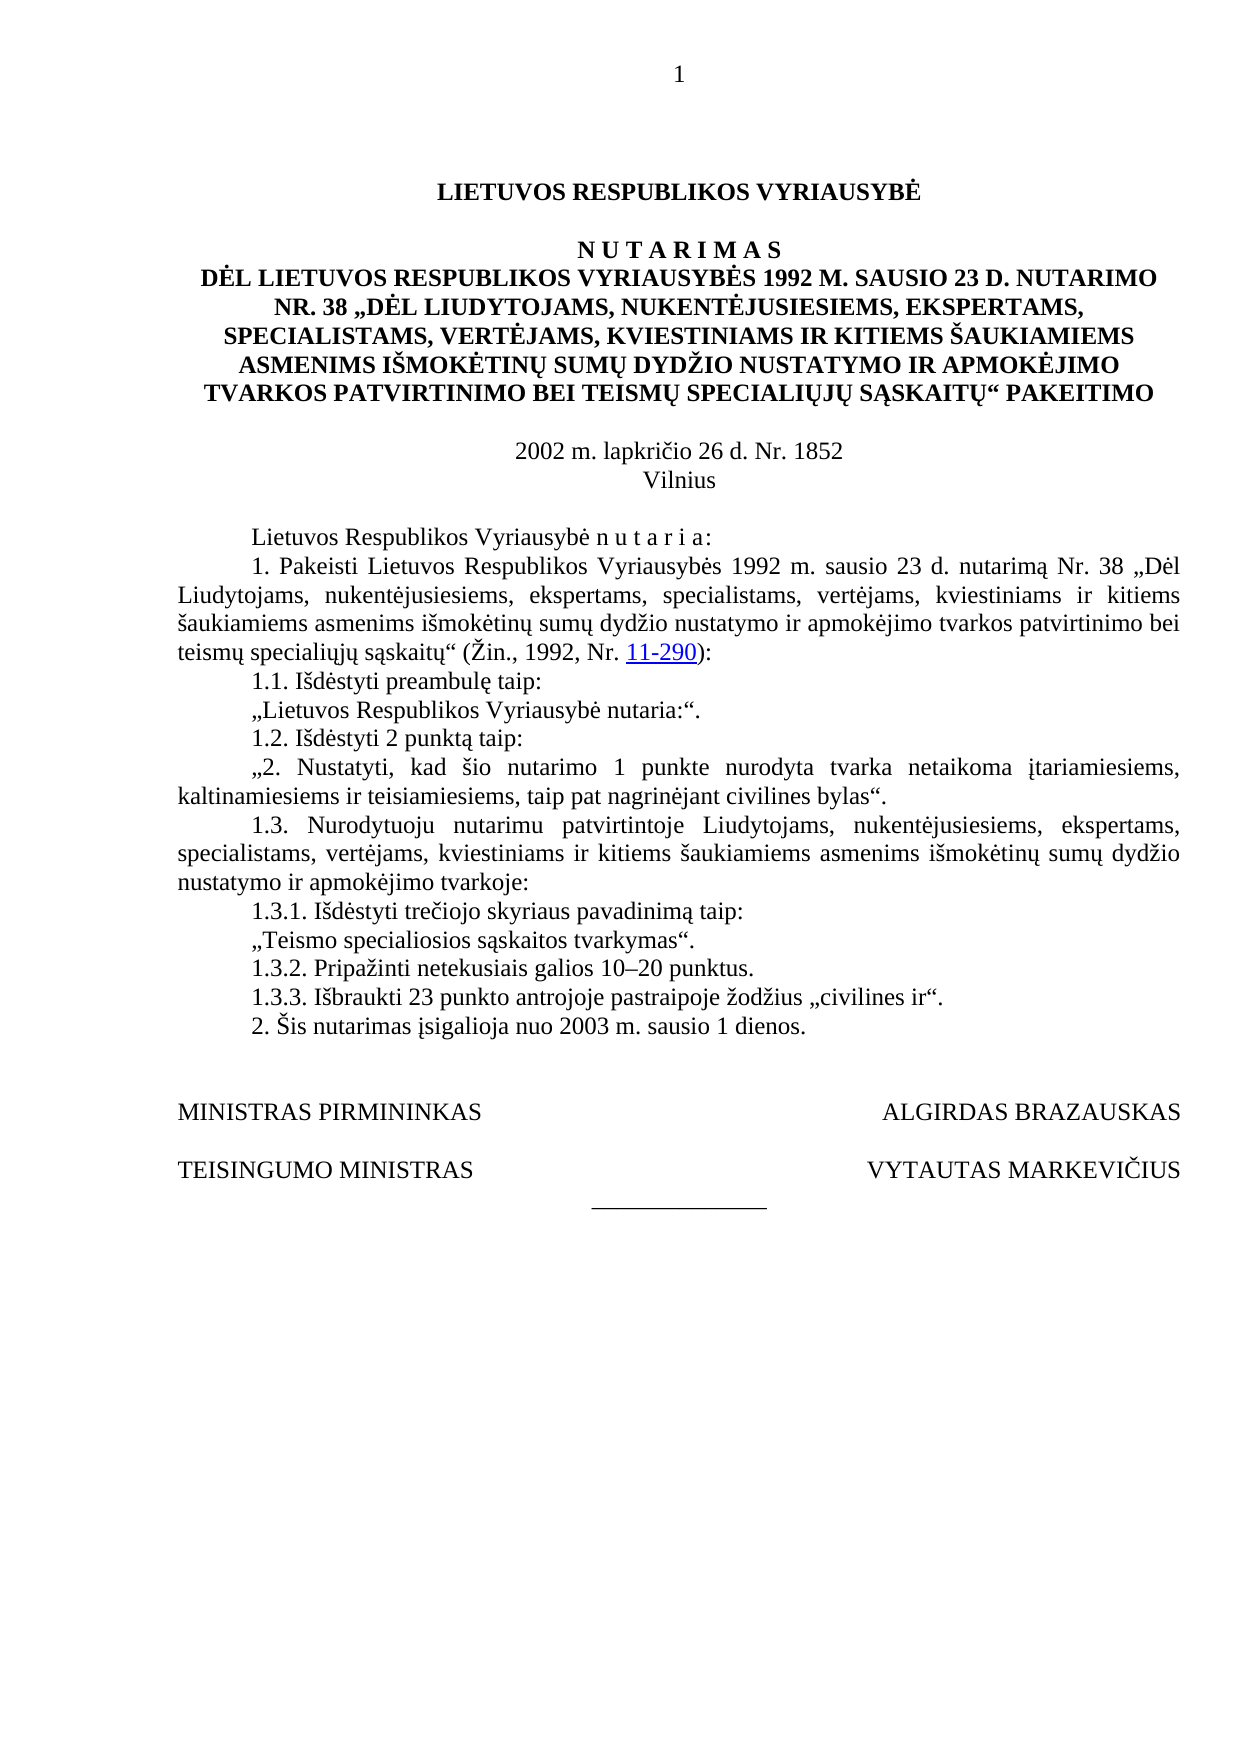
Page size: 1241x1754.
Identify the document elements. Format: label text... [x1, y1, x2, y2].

text „Teismo specialiosios sąskaitos tvarkymas“. [177, 925, 1181, 953]
text N U T A R I M A S [177, 235, 1181, 263]
text TEISINGUMO MINISTRAS VYTAUTAS MARKEVIČIUS [177, 1155, 1181, 1183]
text Vilnius [177, 465, 1181, 493]
text 1.3.3. Išbraukti 23 punkto antrojoje pastraipoje žodžius „civilines ir“. [177, 982, 1181, 1011]
text 1.3.1. Išdėstyti trečiojo skyriaus pavadinimą taip: [177, 896, 1181, 925]
text 2. Šis nutarimas įsigalioja nuo 2003 m. sausio 1 dienos. [177, 1011, 1181, 1040]
text LIETUVOS RESPUBLIKOS VYRIAUSYBĖ [177, 177, 1181, 206]
text 1. Pakeisti Lietuvos Respublikos Vyriausybės 1992 m. sausio 23 d. nutarimą Nr. 38 „Dėl Liudytojams, nukentėjusiesiems, ekspertams, specialistams, vertėjams, kviestiniams ir kitiems šaukiamiems asmenims išmokėtinų sumų dydžio nustatymo ir apmokėjimo tvarkos patvirtinimo bei teismų specialiųjų sąskaitų“ (Žin., 1992, Nr. 11-290): [177, 551, 1181, 666]
text 2002 m. lapkričio 26 d. Nr. 1852 [177, 436, 1181, 465]
text „Lietuvos Respublikos Vyriausybė nutaria:“. [177, 695, 1181, 723]
text ______________ [177, 1183, 1181, 1212]
text 1.3. Nurodytuoju nutarimu patvirtintoje Liudytojams, nukentėjusiesiems, ekspertams, specialistams, vertėjams, kviestiniams ir kitiems šaukiamiems asmenims išmokėtinų sumų dydžio nustatymo ir apmokėjimo tvarkoje: [177, 810, 1181, 896]
text 1.2. Išdėstyti 2 punktą taip: [177, 723, 1181, 752]
text „2. Nustatyti, kad šio nutarimo 1 punkte nurodyta tvarka netaikoma įtariamiesiems, kaltinamiesiems ir teisiamiesiems, taip pat nagrinėjant civilines bylas“. [177, 752, 1181, 810]
text MINISTRAS PIRMININKAS ALGIRDAS BRAZAUSKAS [177, 1097, 1181, 1126]
text DĖL LIETUVOS RESPUBLIKOS VYRIAUSYBĖS 1992 M. SAUSIO 23 D. NUTARIMO NR. 38 „DĖL LIUDYTOJAMS, NUKENTĖJUSIESIEMS, EKSPERTAMS, SPECIALISTAMS, VERTĖJAMS, KVIESTINIAMS IR KITIEMS ŠAUKIAMIEMS ASMENIMS IŠMOKĖTINŲ SUMŲ DYDŽIO NUSTATYMO IR APMOKĖJIMO TVARKOS PATVIRTINIMO BEI TEISMŲ SPECIALIŲJŲ SĄSKAITŲ“ PAKEITIMO [177, 263, 1181, 407]
text Lietuvos Respublikos Vyriausybė nutaria: [177, 522, 1181, 551]
text 1.1. Išdėstyti preambulę taip: [177, 666, 1181, 695]
text 1.3.2. Pripažinti netekusiais galios 10–20 punktus. [177, 953, 1181, 982]
